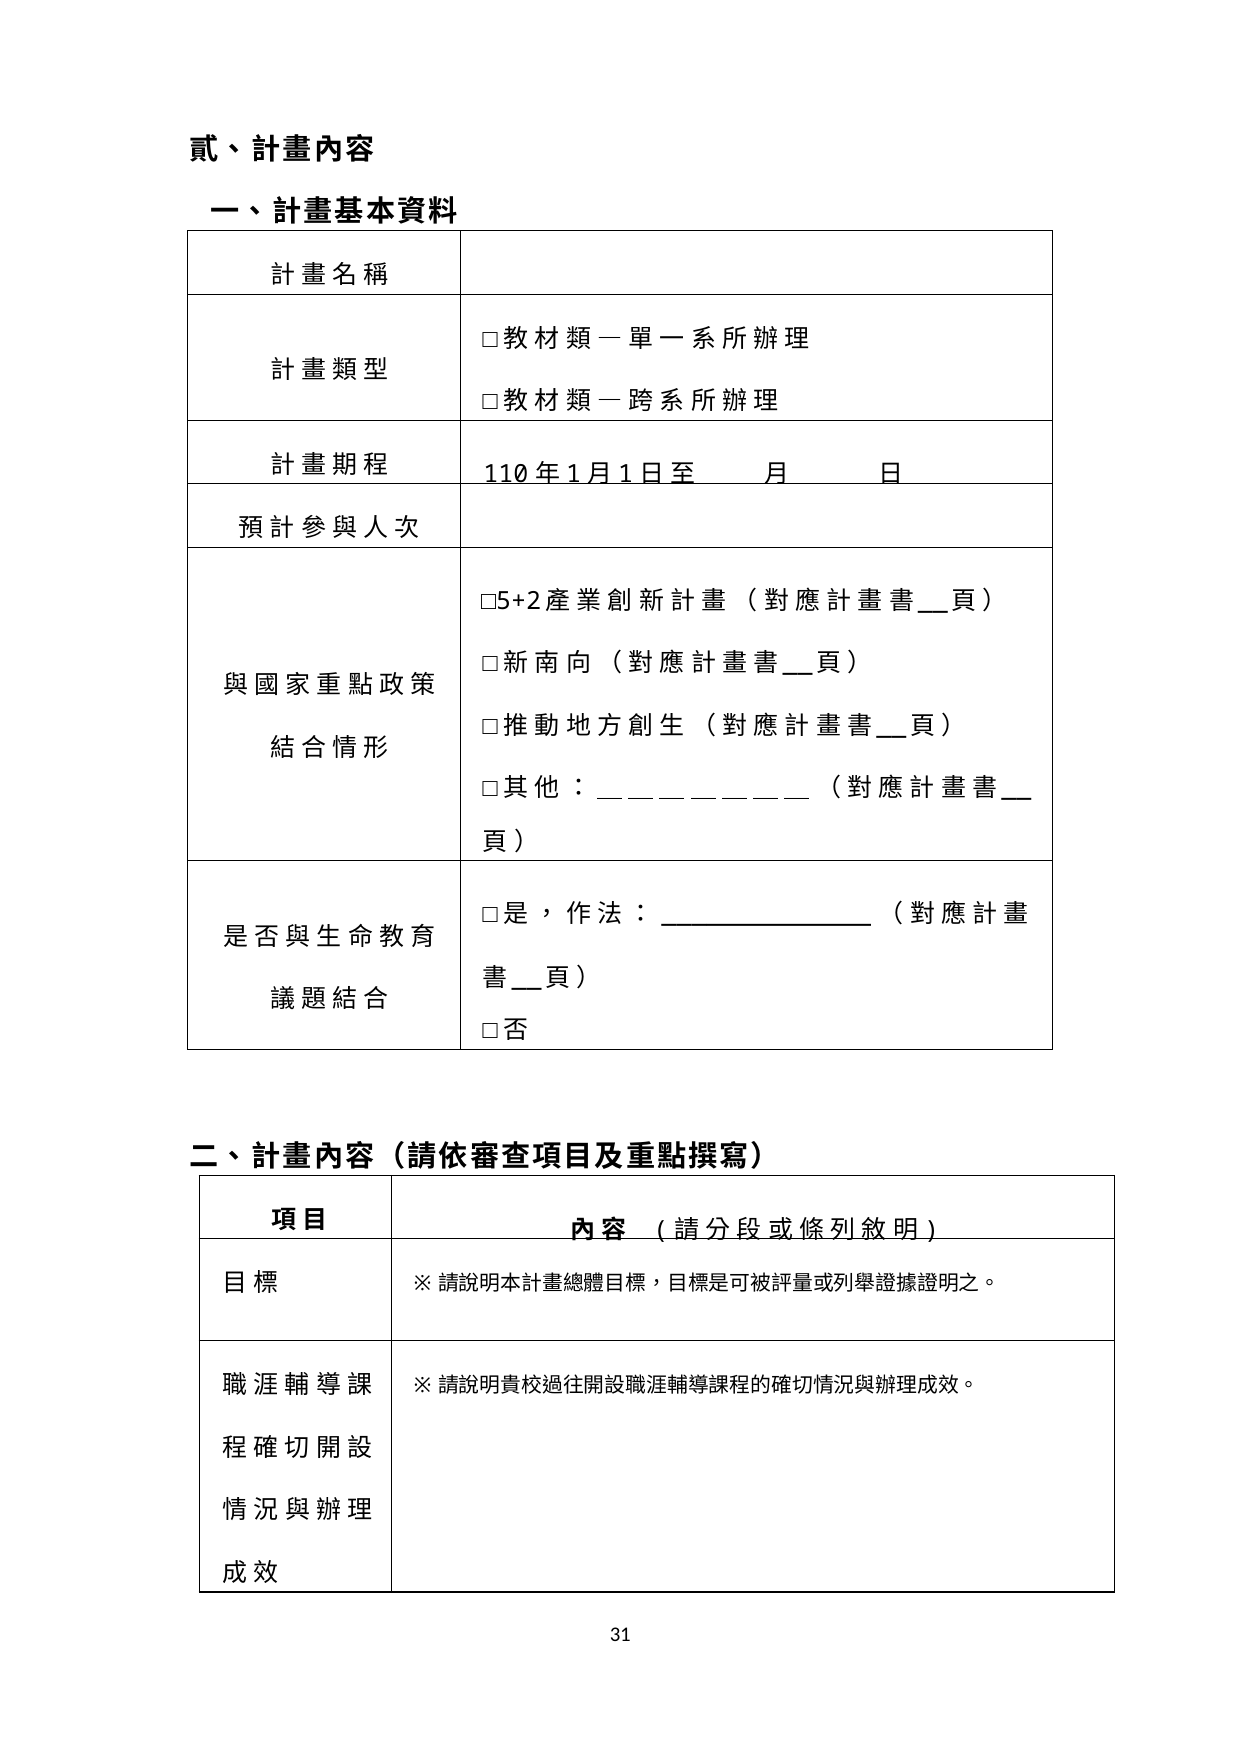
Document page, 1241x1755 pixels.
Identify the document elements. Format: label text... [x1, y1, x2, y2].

table_cell 預計參與人次 [188, 484, 460, 547]
table_cell [461, 484, 1052, 547]
table_cell □教材類—單一系所辦理 □教材類—跨系所辦理 [461, 295, 1052, 419]
table_cell 110年1月1日至 月 日 [461, 421, 1052, 483]
table_header 計畫名稱 [188, 231, 460, 293]
table_header 項目 [200, 1176, 391, 1238]
table_cell 職涯輔導課程確切開設情況與辦理成效 [200, 1341, 391, 1591]
table_cell ※請說明貴校過往開設職涯輔導課程的確切情況與辦理成效。 [392, 1341, 1114, 1591]
table_cell 目標 [200, 1239, 391, 1340]
text 一、計畫基本資料 [188, 167, 1052, 230]
table_cell ※請說明本計畫總體目標，目標是可被評量或列舉證據證明之。 [392, 1239, 1114, 1340]
table_header [461, 231, 1052, 293]
table_header 內容 (請分段或條列敘明) [392, 1176, 1114, 1238]
table_cell □5+2產業創新計畫（對應計畫書__頁） □新南向（對應計畫書__頁） □推動地方創生（對應計畫書__頁） □其他：＿＿＿＿＿＿＿（對應計畫書__頁） [461, 548, 1052, 860]
table_cell □是，作法：______________（對應計畫書__頁） □否 [461, 861, 1052, 1049]
text 貳、計畫內容 [188, 105, 1052, 167]
text 二、計畫內容（請依審查項目及重點撰寫） [188, 1112, 1052, 1175]
table_cell 計畫期程 [188, 421, 460, 483]
table_cell 計畫類型 [188, 295, 460, 419]
table_cell 與國家重點政策結合情形 [188, 548, 460, 860]
table_cell 是否與生命教育議題結合 [188, 861, 460, 1049]
